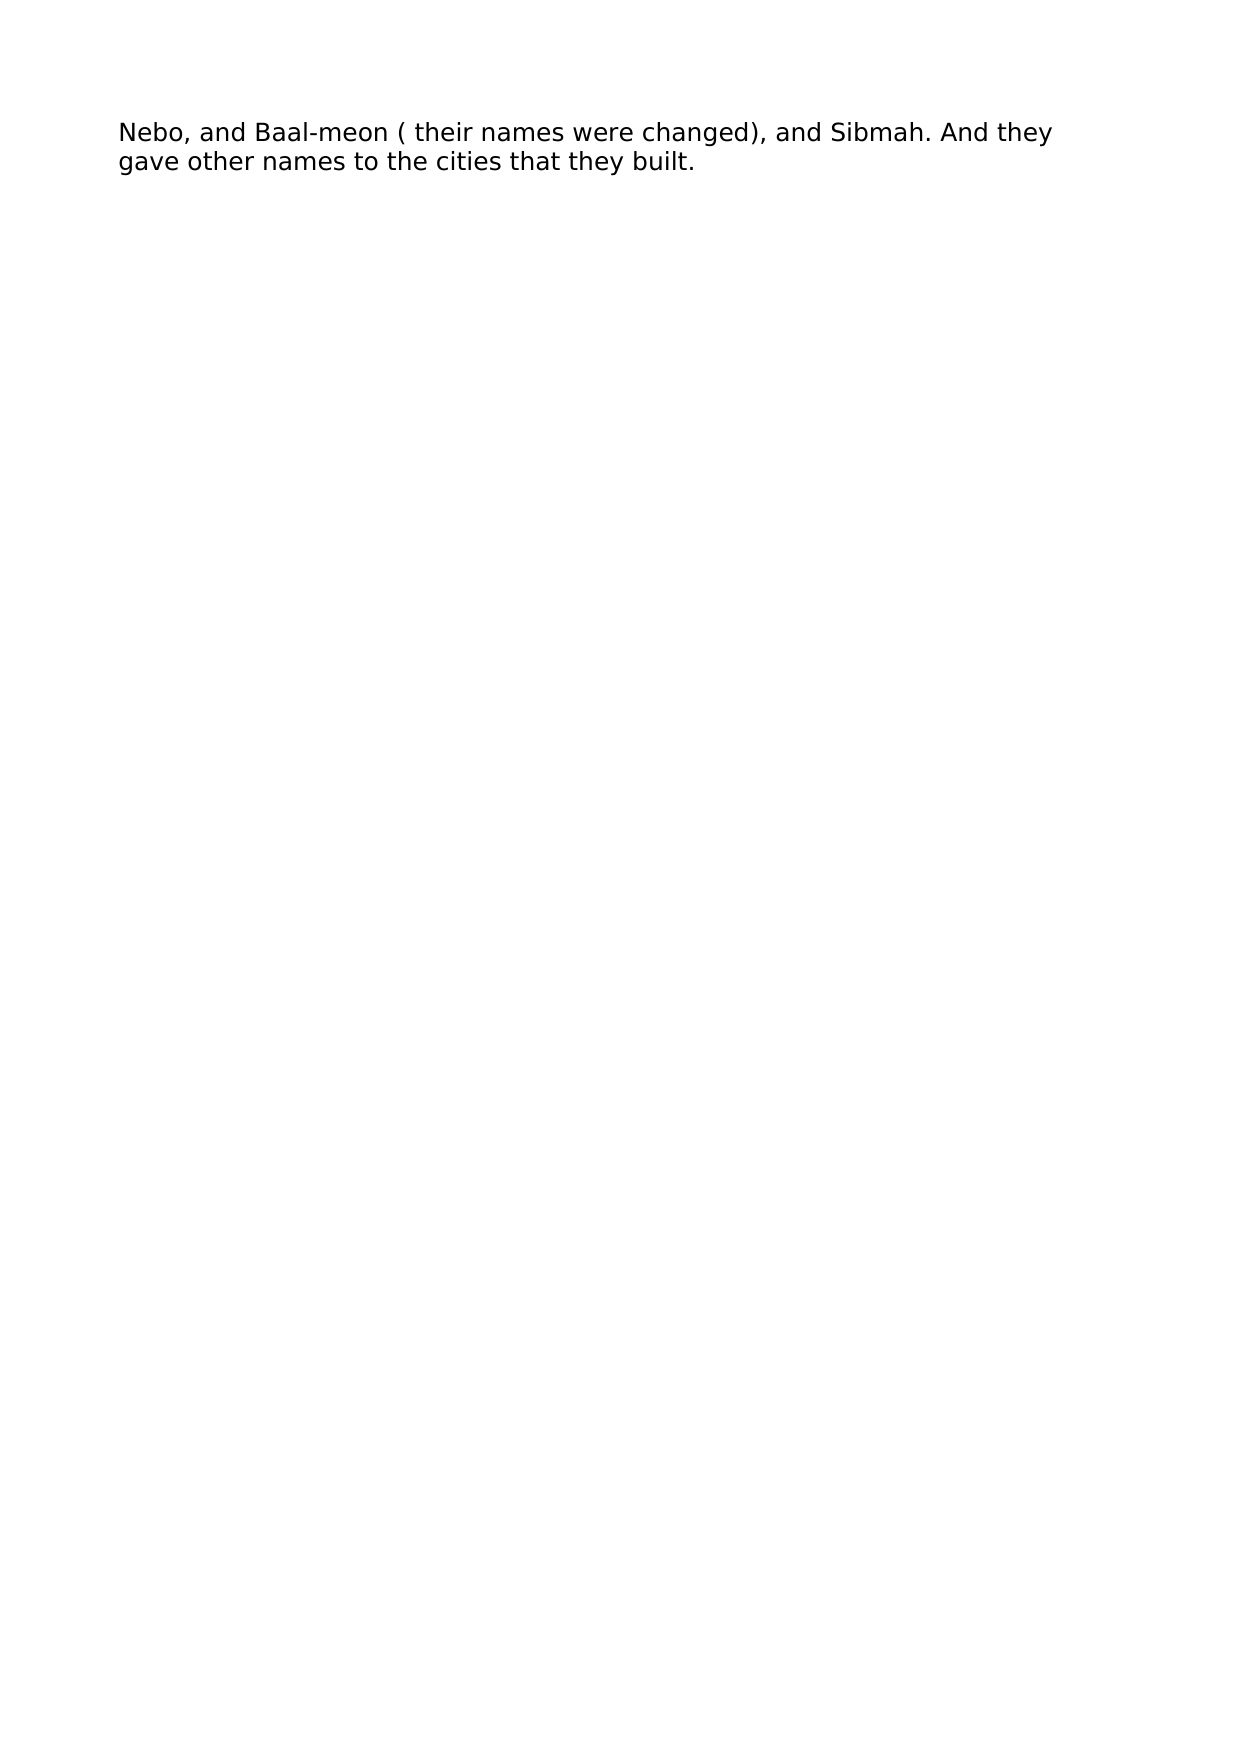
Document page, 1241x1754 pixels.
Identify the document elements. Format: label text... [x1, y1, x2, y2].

text Nebo, and Baal-meon ( their names were changed), and Sibmah. And they gave other names to the cities that they built. [118, 118, 1122, 176]
